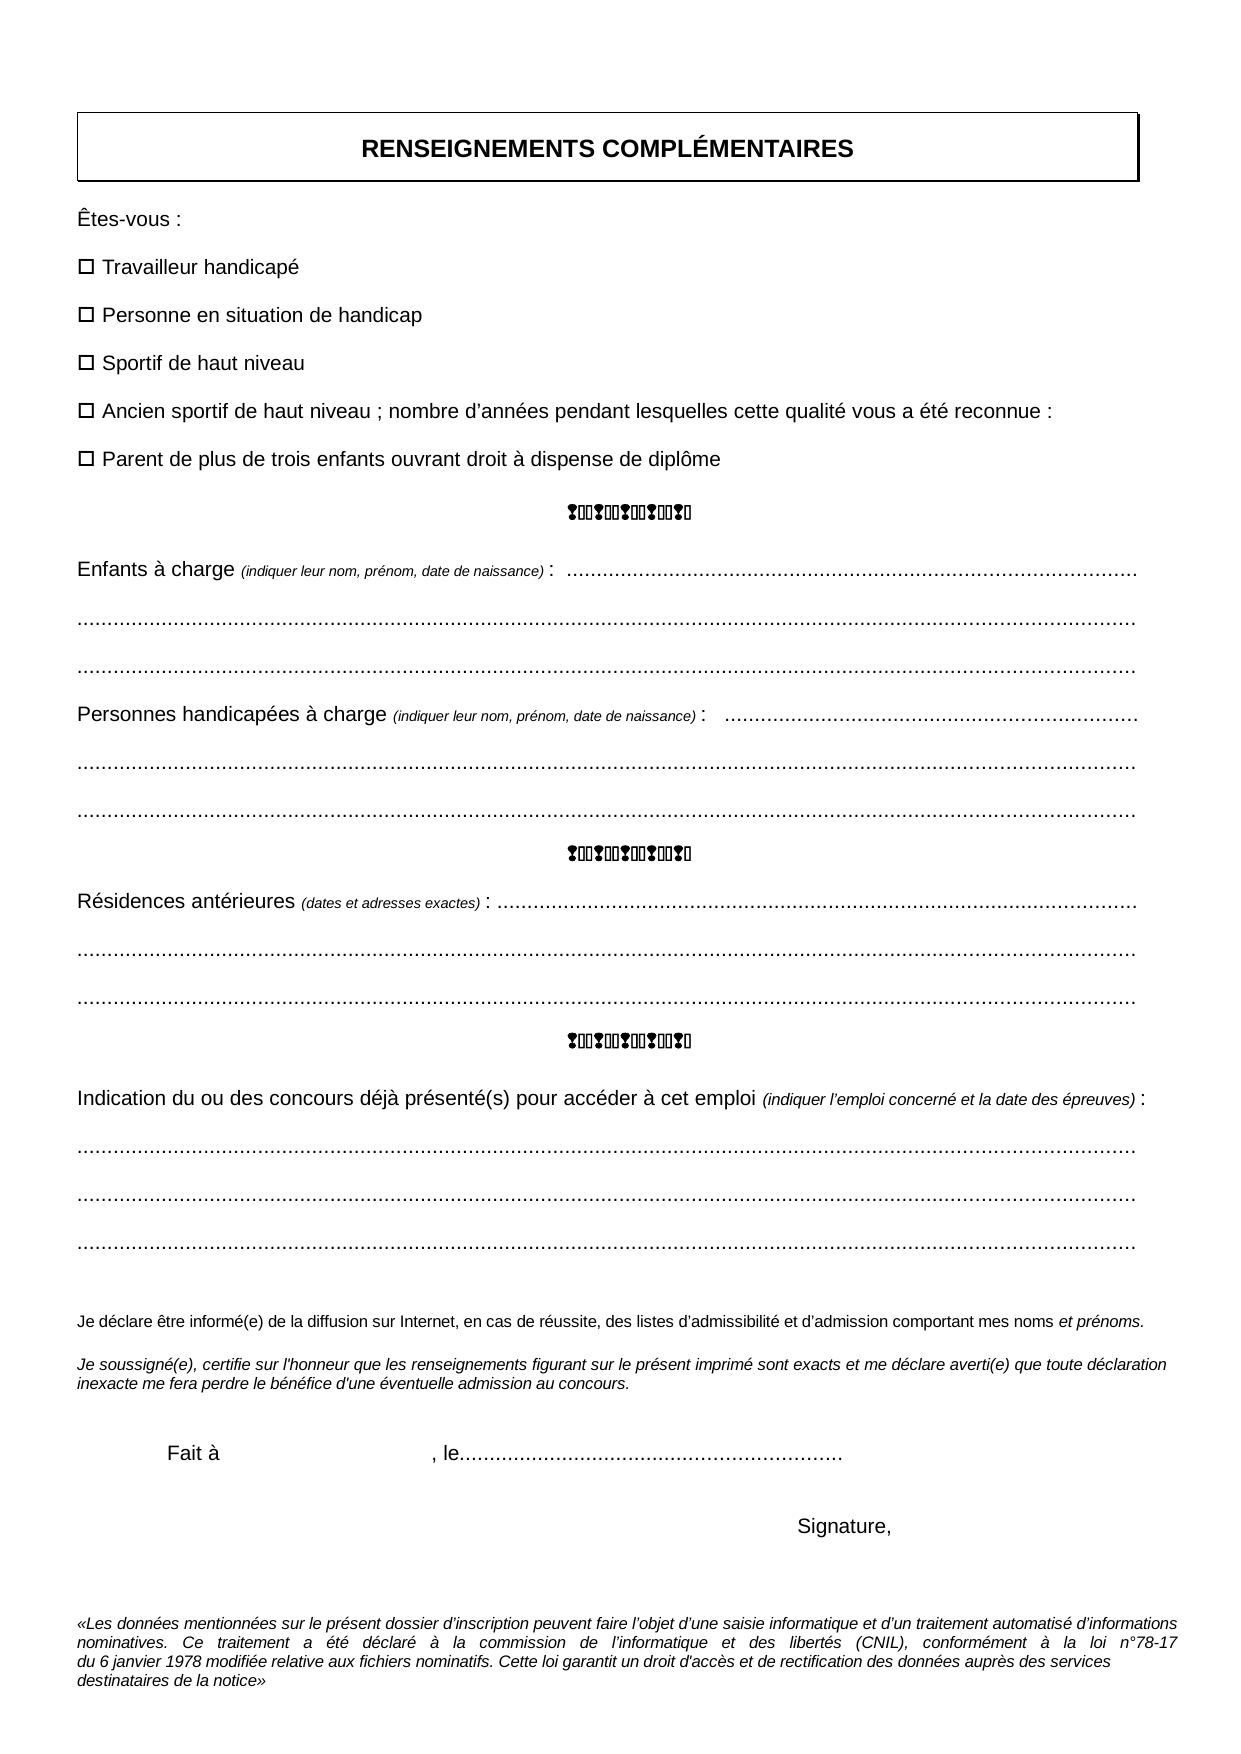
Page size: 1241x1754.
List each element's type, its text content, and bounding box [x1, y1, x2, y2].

text Résidences antérieures (dates et adresses exactes) : [77, 889, 1181, 913]
text  [77, 846, 1181, 865]
text  [77, 1033, 1181, 1052]
text «Les données mentionnées sur le présent dossier d’inscription peuvent faire l’objet d’une saisie informatique et d’un traitement automatisé d’informations nominatives. Ce traitement a été déclaré à la commission de l’informatique et des libertés (CNIL), conformément à la loi n°78-17 [77, 1614, 1181, 1652]
text Indication du ou des concours déjà présenté(s) pour accéder à cet emploi (indiquer l’emploi concerné et la date des épreuves) : [77, 1086, 1181, 1110]
subtitle Fait à , le [77, 1441, 1181, 1465]
text Signature, [77, 1513, 1181, 1538]
text  Sportif de haut niveau [77, 351, 1181, 375]
text Personnes handicapées à charge (indiquer leur nom, prénom, date de naissance) : [77, 702, 1181, 726]
text Je soussigné(e), certifie sur l'honneur que les renseignements figurant sur le présent imprimé sont exacts et me déclare averti(e) que toute déclaration inexacte me fera perdre le bénéfice d'une éventuelle admission au concours. [77, 1355, 1169, 1393]
text  Travailleur handicapé [77, 255, 1181, 279]
text  Ancien sportif de haut niveau ; nombre d’années pendant lesquelles cette qualité vous a été reconnue : [77, 399, 1181, 423]
text du 6 janvier 1978 modifiée relative aux fichiers nominatifs. Cette loi garantit un droit d'accès et de rectification des données auprès des services destinataires de la notice» [77, 1652, 1181, 1690]
text  [77, 505, 1181, 524]
text  Parent de plus de trois enfants ouvrant droit à dispense de diplôme [77, 447, 1181, 471]
text Je déclare être informé(e) de la diffusion sur Internet, en cas de réussite, des listes d’admissibilité et d’admission comportant mes noms et prénoms. [77, 1312, 1214, 1331]
text Enfants à charge (indiquer leur nom, prénom, date de naissance) : [77, 557, 1181, 581]
text  Personne en situation de handicap [77, 303, 1181, 327]
subtitle RENSEIGNEMENTS COMPLÉMENTAIRES [78, 113, 1137, 180]
text Êtes-vous : [77, 207, 1181, 231]
